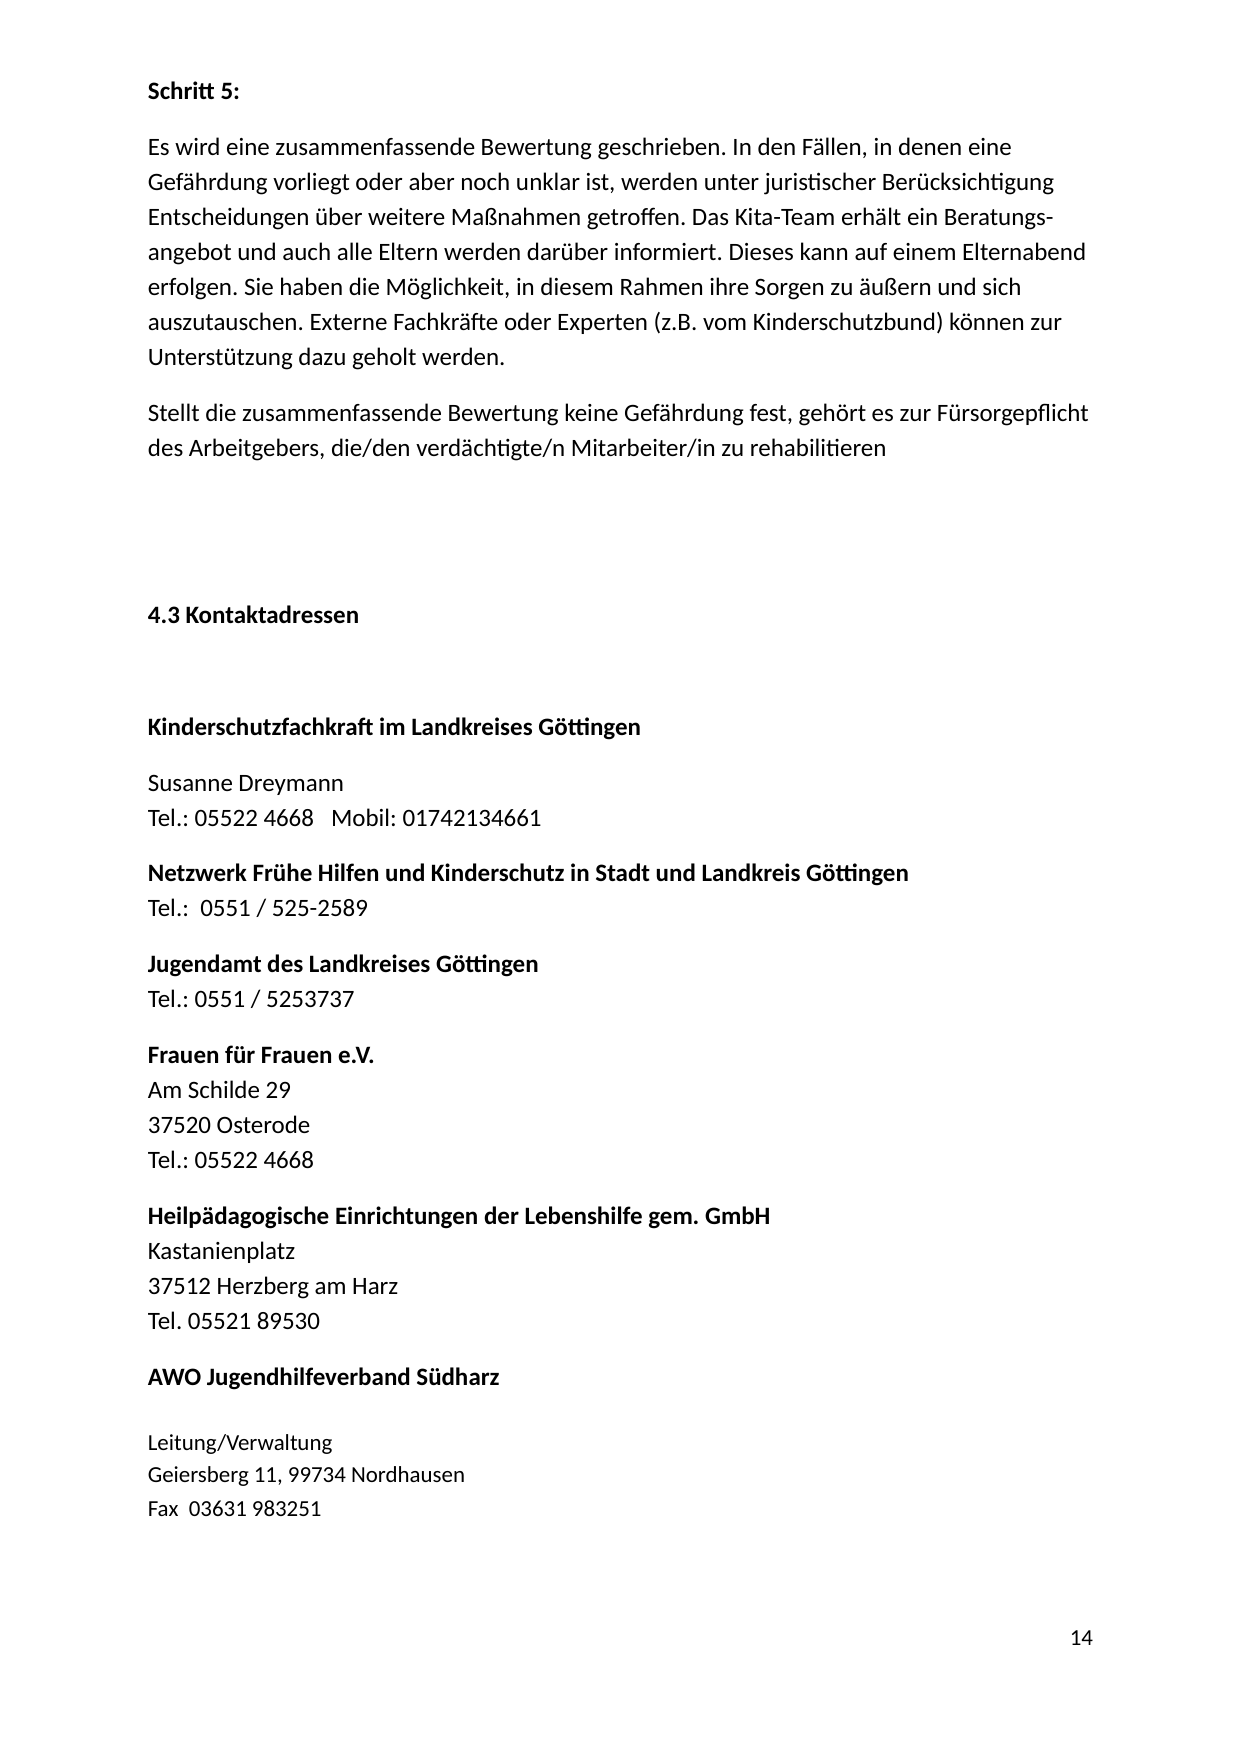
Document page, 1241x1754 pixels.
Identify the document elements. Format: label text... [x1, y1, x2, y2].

text Jugendamt des Landkreises Göttingen Tel.: 0551 / 5253737 [148, 948, 1093, 1014]
list Es wird eine zusammenfassende Bewertung geschrieben. In den Fällen, in denen eine Gefährdung vorliegt oder aber noch unklar ist, werden unter juristischer Berücksichtigung Entscheidungen über weitere Maßnahmen getroffen. Das Kita-Team erhält ein Beratungs-angebot und auch alle Eltern werden darüber informiert. Dieses kann auf einem Elternabend erfolgen. Sie haben die Möglichkeit, in diesem Rahmen ihre Sorgen zu äußern und sich auszutauschen. Externe Fachkräfte oder Experten (z.B. vom Kinderschutzbund) können zur Unterstützung dazu geholt werden. [148, 131, 1093, 371]
list Schritt 5: [148, 75, 1093, 106]
text Netzwerk Frühe Hilfen und Kinderschutz in Stadt und Landkreis Göttingen Tel.: 0551 / 525-2589 [148, 857, 1093, 923]
text Susanne Dreymann Tel.: 05522 4668 Mobil: 01742134661 [148, 767, 1093, 832]
text Heilpädagogische Einrichtungen der Lebenshilfe gem. GmbH Kastanienplatz 37512 Herzberg am Harz Tel. 05521 89530 [148, 1200, 1093, 1336]
text Frauen für Frauen e.V. Am Schilde 29 37520 Osterode Tel.: 05522 4668 [148, 1039, 1093, 1175]
text 4.3 Kontaktadressen [148, 599, 1093, 630]
text Kinderschutzfachkraft im Landkreises Göttingen [148, 711, 1093, 741]
text AWO Jugendhilfeverband Südharz Leitung/Verwaltung Geiersberg 11, 99734 Nordhausen Fax 03631 983251 [148, 1361, 1093, 1523]
list Stellt die zusammenfassende Bewertung keine Gefährdung fest, gehört es zur Fürsorgepflicht des Arbeitgebers, die/den verdächtigte/n Mitarbeiter/in zu rehabilitieren [148, 397, 1093, 462]
